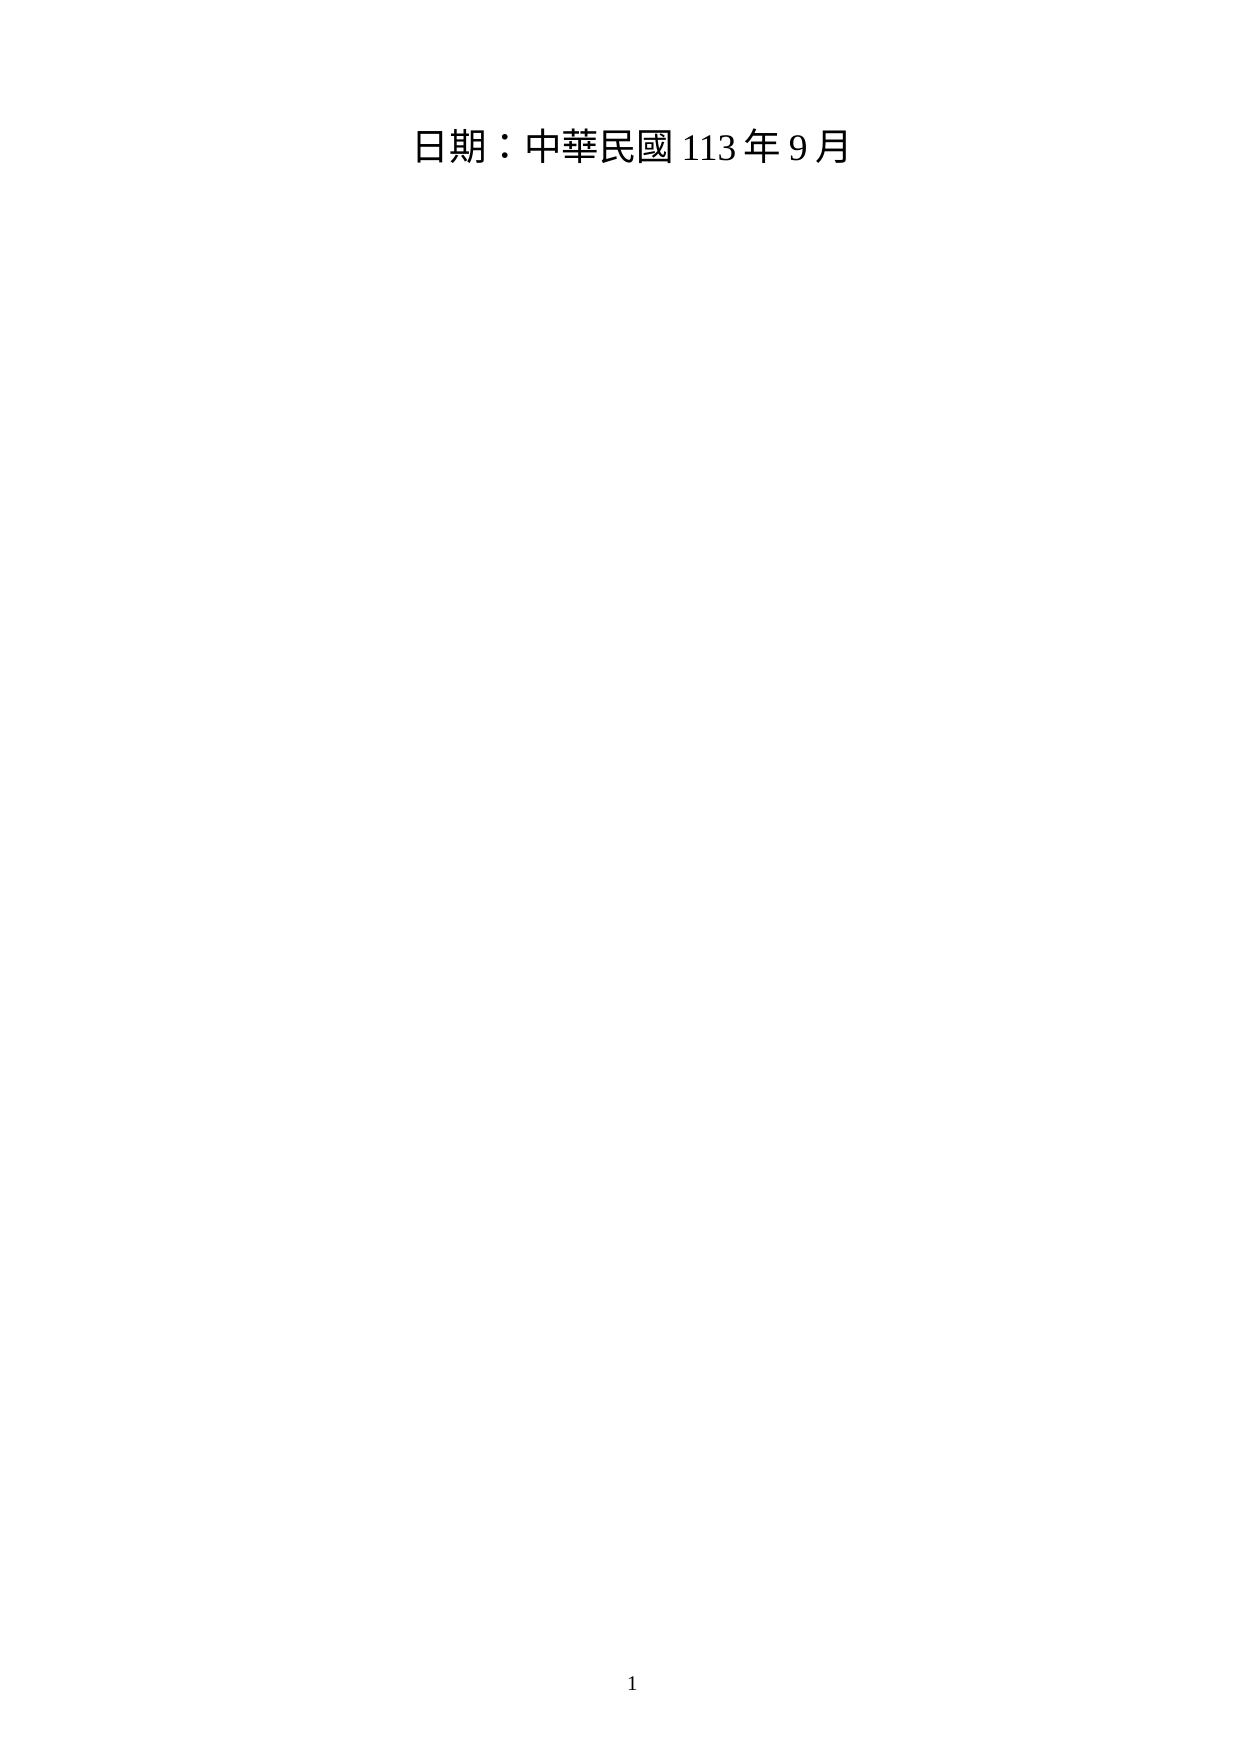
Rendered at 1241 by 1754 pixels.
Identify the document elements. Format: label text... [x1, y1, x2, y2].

text 日期：中華民國113年9月 [100, 117, 1163, 171]
